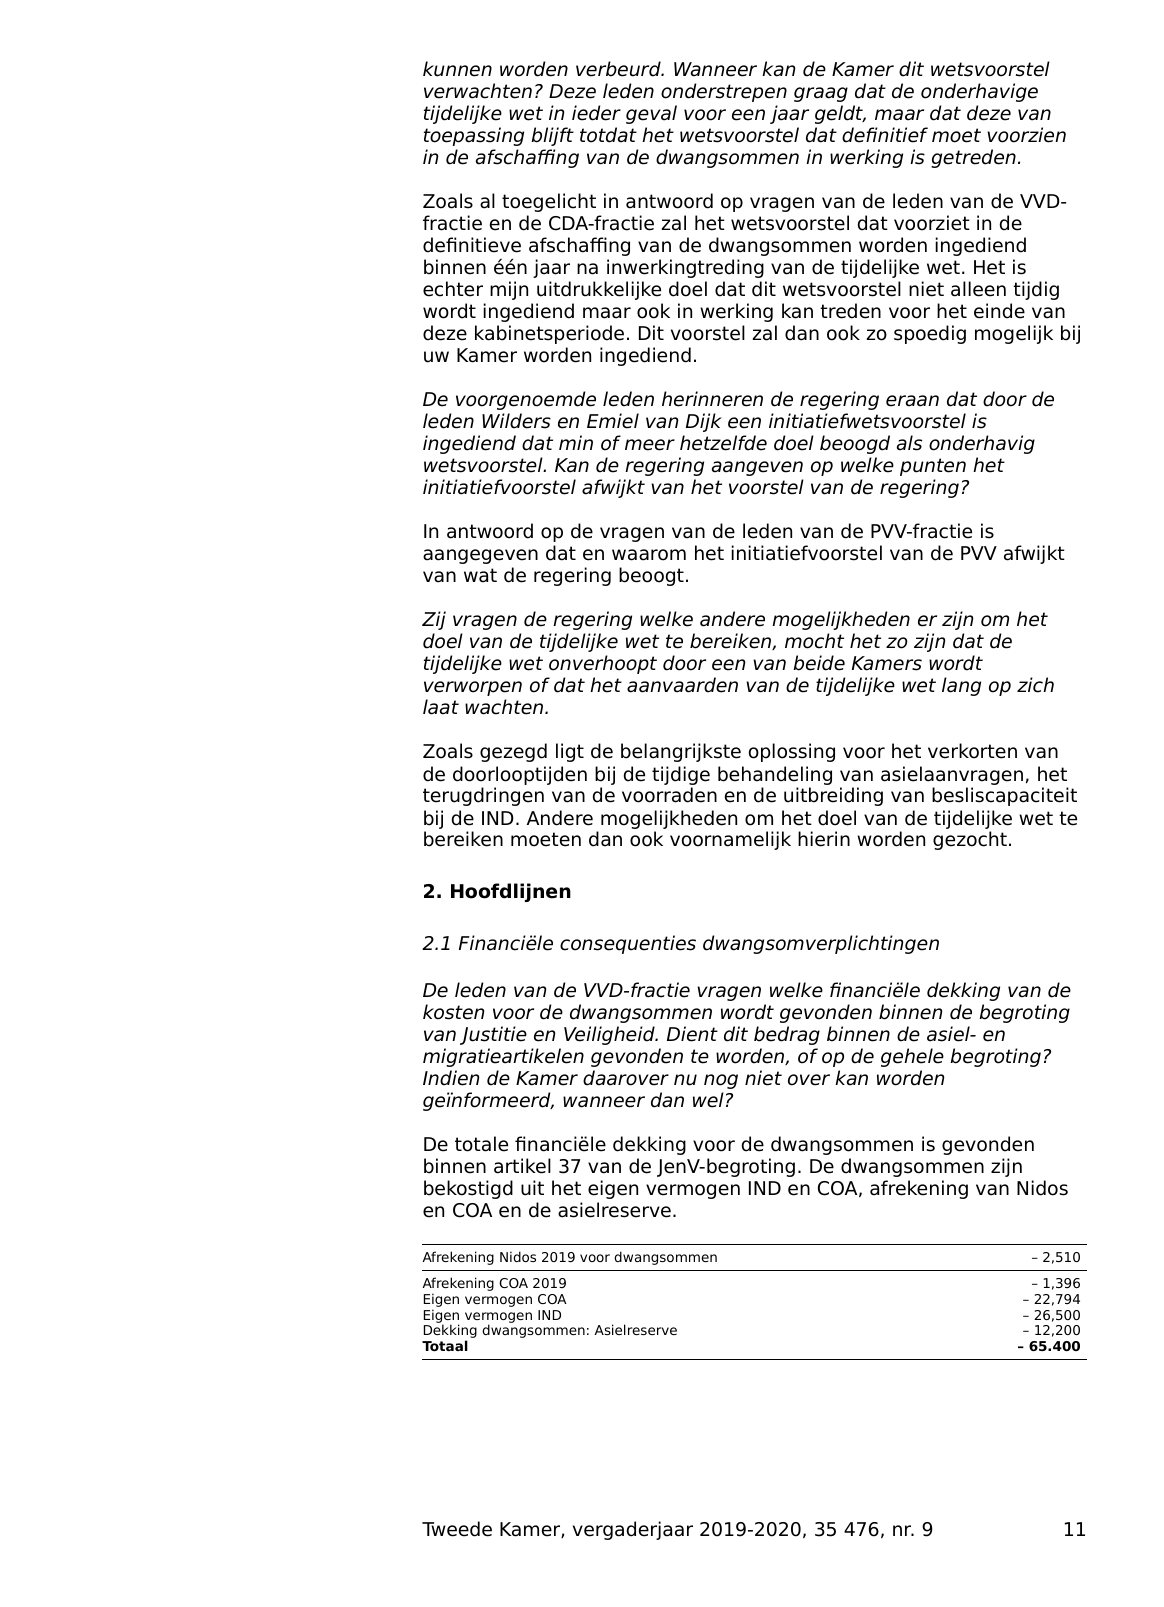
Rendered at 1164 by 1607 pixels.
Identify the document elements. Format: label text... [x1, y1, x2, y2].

text Zoals al toegelicht in antwoord op vragen van de leden van de VVD-fractie en de CDA-fractie zal het wetsvoorstel dat voorziet in de definitieve afschaffing van de dwangsommen worden ingediend binnen één jaar na inwerkingtreding van de tijdelijke wet. Het is echter mijn uitdrukkelijke doel dat dit wetsvoorstel niet alleen tijdig wordt ingediend maar ook in werking kan treden voor het einde van deze kabinetsperiode. Dit voorstel zal dan ook zo spoedig mogelijk bij uw Kamer worden ingediend. [422, 191, 1087, 367]
table_cell Totaal [422, 1339, 954, 1359]
text Zij vragen de regering welke andere mogelijkheden er zijn om het doel van de tijdelijke wet te bereiken, mocht het zo zijn dat de tijdelijke wet onverhoopt door een van beide Kamers wordt verworpen of dat het aanvaarden van de tijdelijke wet lang op zich laat wachten. [422, 609, 1087, 719]
table_cell Afrekening COA 2019 [422, 1271, 954, 1292]
table_cell – 22,794 [954, 1292, 1087, 1307]
text De leden van de VVD-fractie vragen welke financiële dekking van de kosten voor de dwangsommen wordt gevonden binnen de begroting van Justitie en Veiligheid. Dient dit bedrag binnen de asiel- en migratieartikelen gevonden te worden, of op de gehele begroting? Indien de Kamer daarover nu nog niet over kan worden geïnformeerd, wanneer dan wel? [422, 980, 1087, 1112]
text In antwoord op de vragen van de leden van de PVV-fractie is aangegeven dat en waarom het initiatiefvoorstel van de PVV afwijkt van wat de regering beoogt. [422, 521, 1087, 587]
subtitle 2. Hoofdlijnen [422, 881, 1087, 903]
table_cell Dekking dwangsommen: Asielreserve [422, 1323, 954, 1339]
table_header Afrekening Nidos 2019 voor dwangsommen [422, 1245, 954, 1270]
table_cell – 1,396 [954, 1271, 1087, 1292]
table_cell Eigen vermogen IND [422, 1308, 954, 1323]
table_cell – 12,200 [954, 1323, 1087, 1339]
table_cell – 65.400 [954, 1339, 1087, 1359]
subtitle 2.1 Financiële consequenties dwangsomverplichtingen [422, 933, 1087, 955]
table_header – 2,510 [954, 1245, 1087, 1270]
text De voorgenoemde leden herinneren de regering eraan dat door de leden Wilders en Emiel van Dijk een initiatiefwetsvoorstel is ingediend dat min of meer hetzelfde doel beoogd als onderhavig wetsvoorstel. Kan de regering aangeven op welke punten het initiatiefvoorstel afwijkt van het voorstel van de regering? [422, 389, 1087, 499]
table_cell Eigen vermogen COA [422, 1292, 954, 1307]
table_cell – 26,500 [954, 1308, 1087, 1323]
text Zoals gezegd ligt de belangrijkste oplossing voor het verkorten van de doorlooptijden bij de tijdige behandeling van asielaanvragen, het terugdringen van de voorraden en de uitbreiding van besliscapaciteit bij de IND. Andere mogelijkheden om het doel van de tijdelijke wet te bereiken moeten dan ook voornamelijk hierin worden gezocht. [422, 741, 1087, 851]
text kunnen worden verbeurd. Wanneer kan de Kamer dit wetsvoorstel verwachten? Deze leden onderstrepen graag dat de onderhavige tijdelijke wet in ieder geval voor een jaar geldt, maar dat deze van toepassing blijft totdat het wetsvoorstel dat definitief moet voorzien in de afschaffing van de dwangsommen in werking is getreden. [422, 59, 1087, 169]
text De totale financiële dekking voor de dwangsommen is gevonden binnen artikel 37 van de JenV-begroting. De dwangsommen zijn bekostigd uit het eigen vermogen IND en COA, afrekening van Nidos en COA en de asielreserve. [422, 1134, 1087, 1222]
